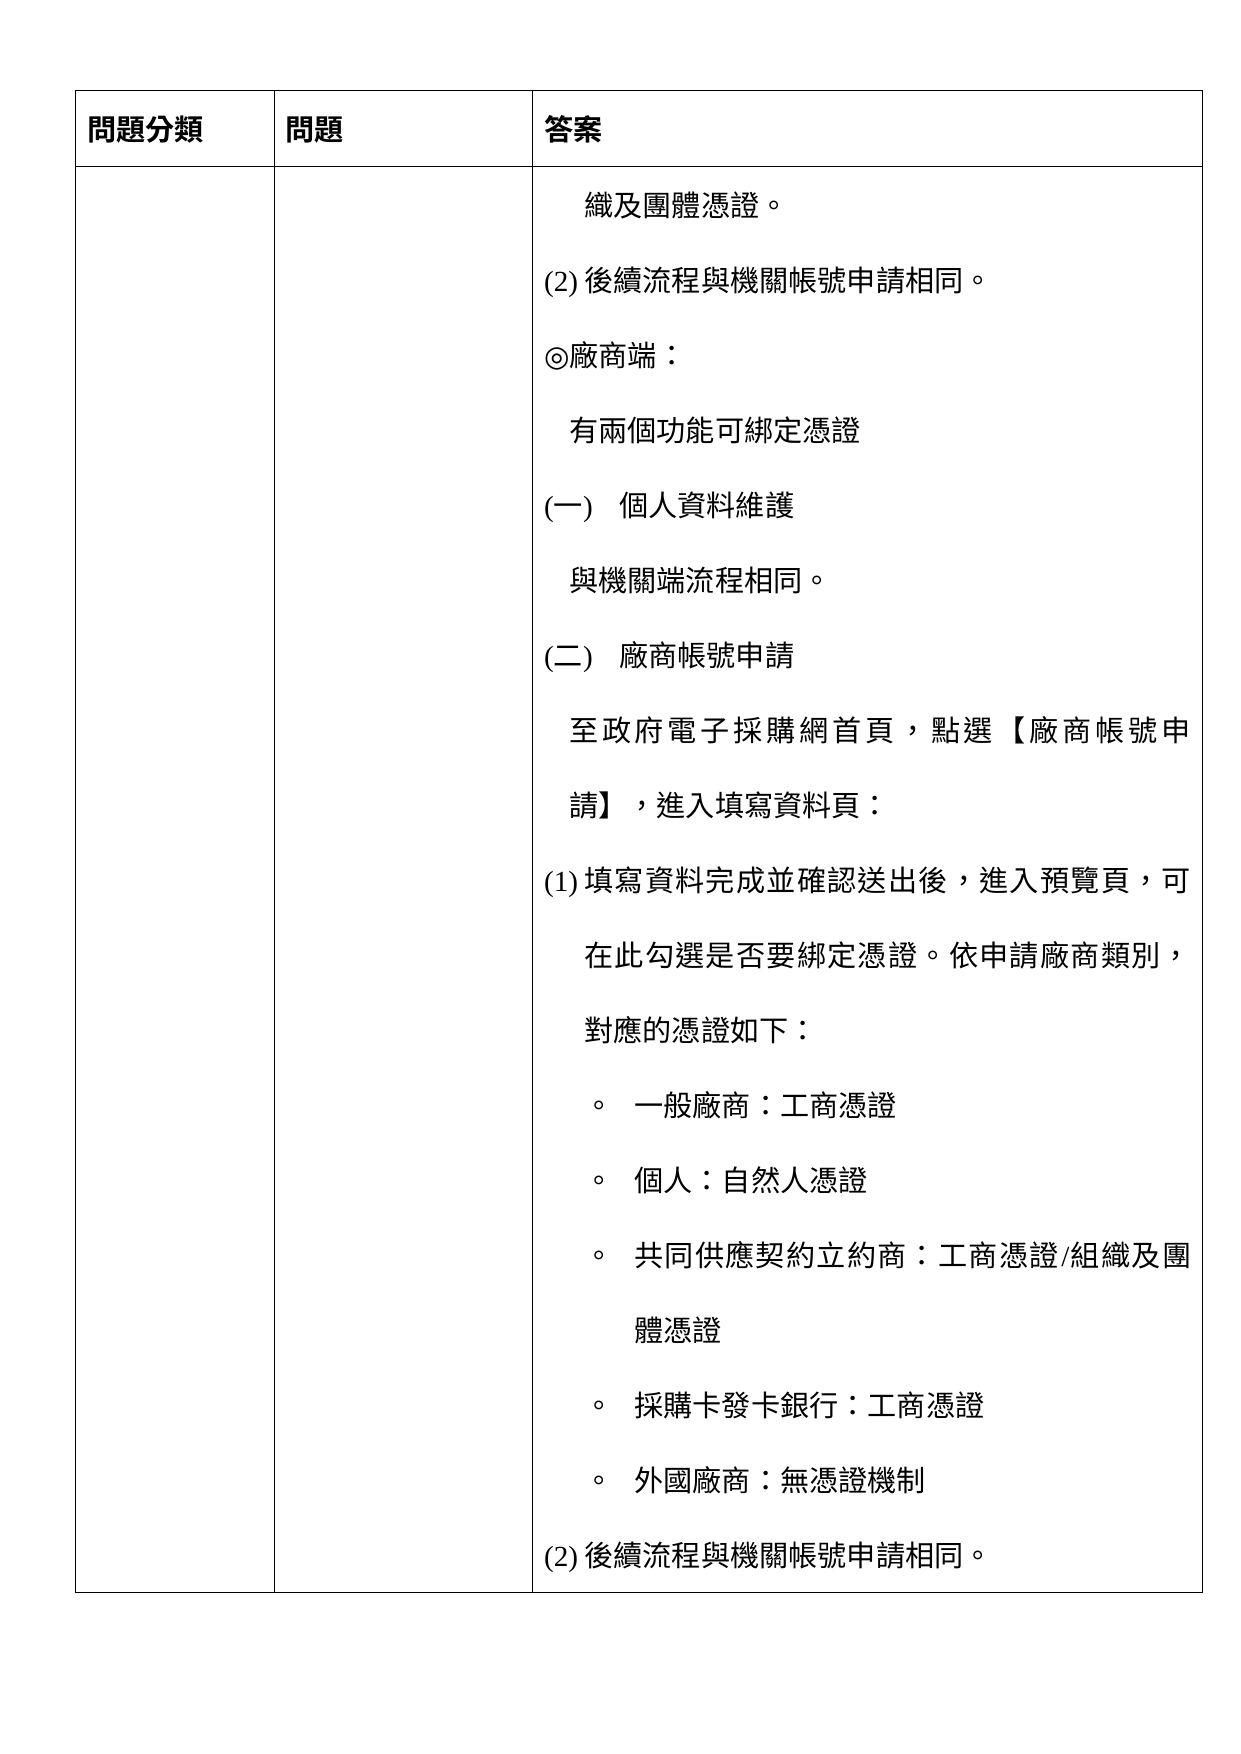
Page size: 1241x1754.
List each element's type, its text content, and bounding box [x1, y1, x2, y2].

table_header 答案 [533, 91, 1202, 166]
table_header 問題 [275, 91, 532, 166]
table_cell [275, 167, 532, 1592]
table_cell ◎機關端： 有兩個功能可綁定憑證 個人資料維護 若為已存在且未綁定過憑證的帳號，可至「資料維護及管理 > 個人資料維護」功能之【綁定憑證】頁籤進行綁定。 機關帳號申請 至政府電子採購網首頁，點選【機關帳號申請】，選擇申請原因後，進入填寫資料頁： 填寫資料完成並確認送出後，進入預覽頁，可在此勾選是否要綁定憑證(若為機關改制案件，則在填寫資料的同頁下方選擇是否綁定憑證)。 若選擇綁定憑證，則須插入政府機關憑證及輸入pin碼。 送出申請並經審核通過後，機關到核准通知信件，點選帳號開通連結設定密碼。 設定密碼完成後，即可到採購網首頁，選擇以憑證或帳密方式登入。 若未點選信件的帳號開通連結設定密碼，則即使審核通過也無法用憑證登入。 ◎法人端： 有兩個功能可綁定憑證 個人資料維護 與機關端流程相同。 法人團體帳號申請 至政府電子採購網首頁，點選【法人團體帳號申請】，進入填寫資料頁，可選擇是否綁定組織及團體憑證。 後續流程與機關帳號申請相同。 ◎廠商端： 有兩個功能可綁定憑證 個人資料維護 與機關端流程相同。 廠商帳號申請 至政府電子採購網首頁，點選【廠商帳號申請】，進入填寫資料頁： 填寫資料完成並確認送出後，進入預覽頁，可在此勾選是否要綁定憑證。依申請廠商類別，對應的憑證如下： 一般廠商：工商憑證 個人：自然人憑證 共同供應契約立約商：工商憑證/組織及團體憑證 採購卡發卡銀行：工商憑證 外國廠商：無憑證機制 後續流程與機關帳號申請相同。 [533, 167, 1202, 1592]
table_header 問題分類 [76, 91, 274, 166]
table_cell [76, 167, 274, 1592]
